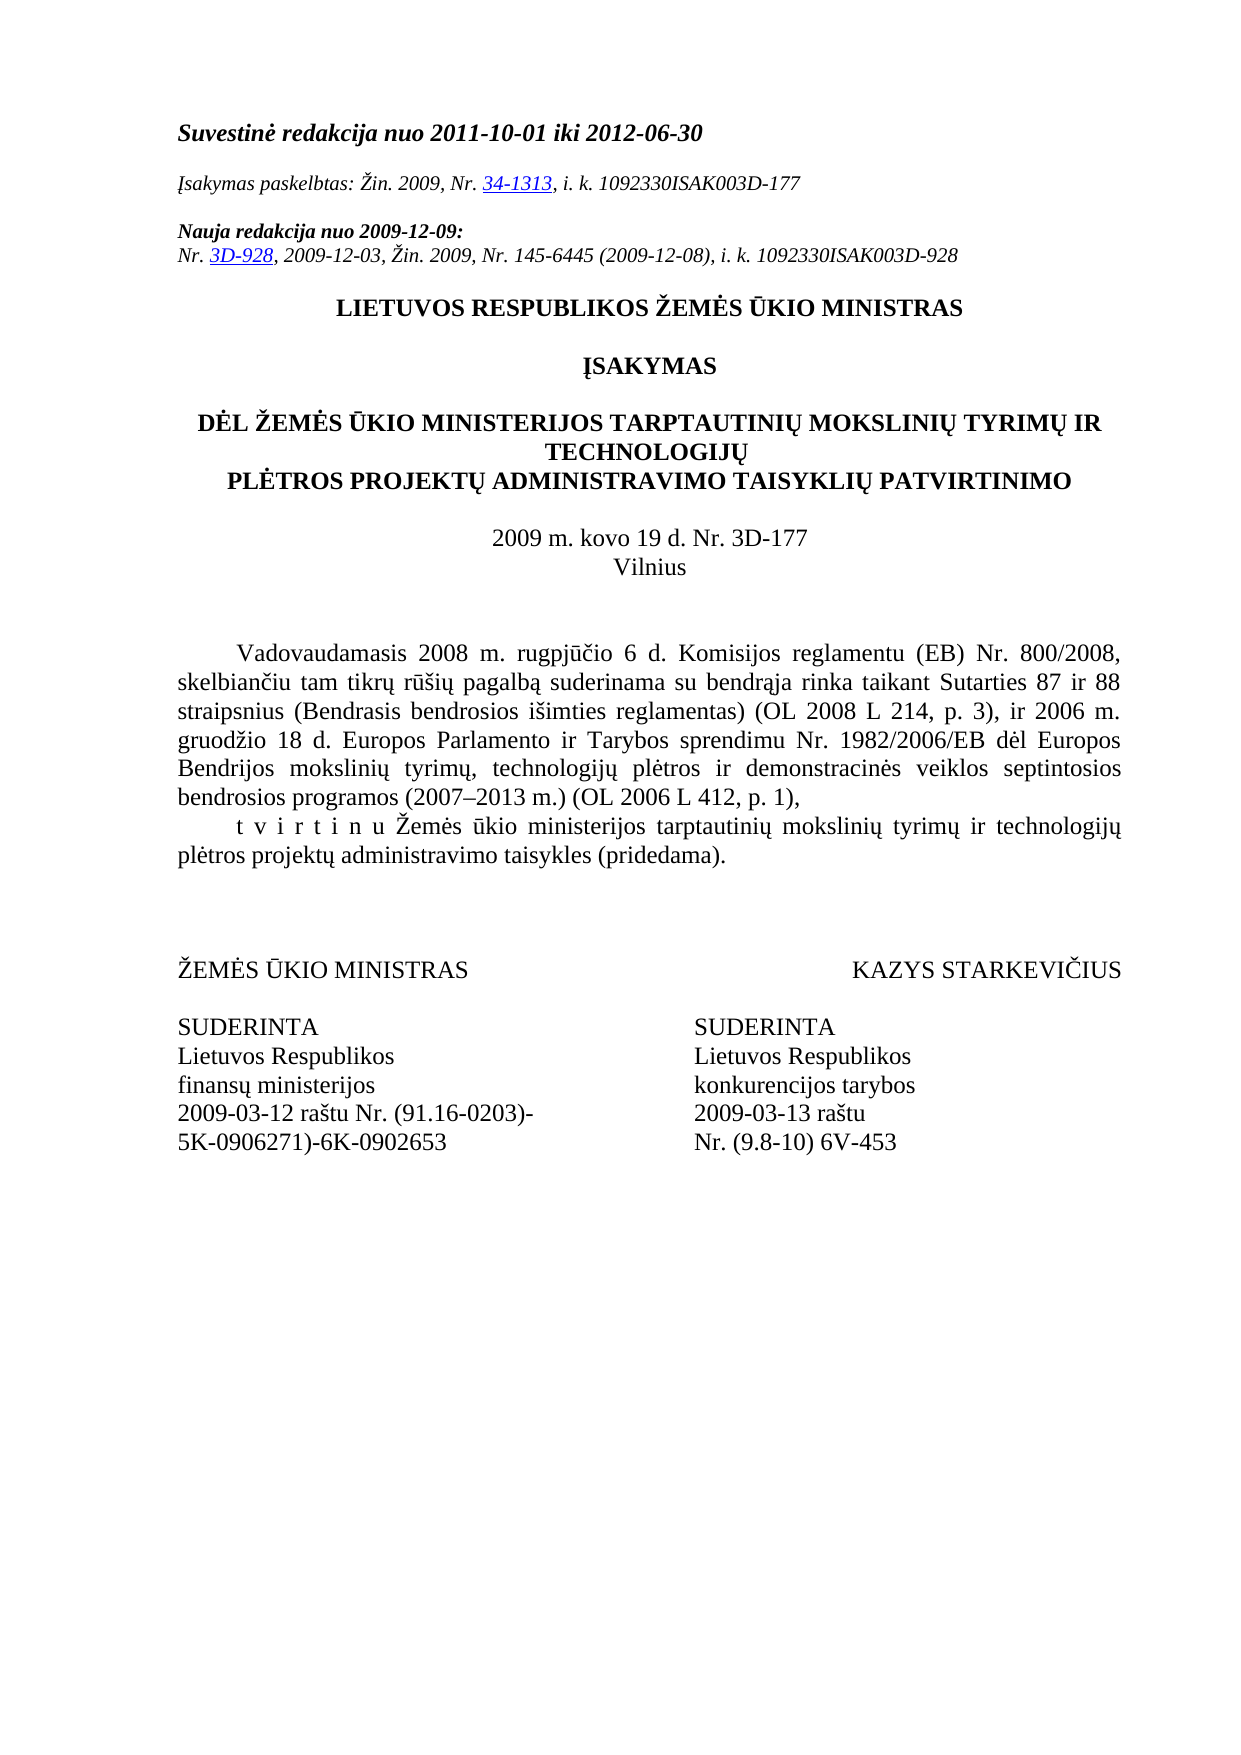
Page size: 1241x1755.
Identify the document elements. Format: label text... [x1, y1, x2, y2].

text ĮSAKYMAS [177, 351, 1122, 380]
text Suvestinė redakcija nuo 2011-10-01 iki 2012-06-30 [177, 118, 1122, 147]
text ŽEMĖS ŪKIO MINISTRAS KAZYS STARKEVIČIUS [177, 955, 1122, 983]
text t v i r t i n u Žemės ūkio ministerijos tarptautinių mokslinių tyrimų ir technologijų plėtros projektų administravimo taisykles (pridedama). [177, 811, 1122, 868]
text Vadovaudamasis 2008 m. rugpjūčio 6 d. Komisijos reglamentu (EB) Nr. 800/2008, skelbiančiu tam tikrų rūšių pagalbą suderinama su bendrąja rinka taikant Sutarties 87 ir 88 straipsnius (Bendrasis bendrosios išimties reglamentas) (OL 2008 L 214, p. 3), ir 2006 m. gruodžio 18 d. Europos Parlamento ir Tarybos sprendimu Nr. 1982/2006/EB dėl Europos Bendrijos mokslinių tyrimų, technologijų plėtros ir demonstracinės veiklos septintosios bendrosios programos (2007–2013 m.) (OL 2006 L 412, p. 1), [177, 638, 1122, 811]
text Vilnius [177, 552, 1122, 581]
text Lietuvos Respublikos Lietuvos Respublikos [177, 1041, 1122, 1070]
text 5K-0906271)-6K-0902653 Nr. (9.8-10) 6V-453 [177, 1127, 1122, 1156]
text finansų ministerijos konkurencijos tarybos [177, 1070, 1122, 1098]
text Nauja redakcija nuo 2009-12-09: [177, 219, 1122, 243]
text LIETUVOS RESPUBLIKOS ŽEMĖS ŪKIO MINISTRAS [177, 293, 1122, 322]
text 2009 m. kovo 19 d. Nr. 3D-177 [177, 523, 1122, 552]
text 2009-03-12 raštu Nr. (91.16-0203)- 2009-03-13 raštu [177, 1098, 1122, 1127]
text PLĖTROS PROJEKTŲ ADMINISTRAVIMO TAISYKLIŲ PATVIRTINIMO [177, 466, 1122, 495]
text Įsakymas paskelbtas: Žin. 2009, Nr. 34-1313, i. k. 1092330ISAK003D-177 [177, 171, 1122, 195]
text SUDERINTA SUDERINTA [177, 1012, 1122, 1041]
text Nr. 3D-928, 2009-12-03, Žin. 2009, Nr. 145-6445 (2009-12-08), i. k. 1092330ISAK003D-928 [177, 243, 1122, 267]
text DĖL ŽEMĖS ŪKIO MINISTERIJOS TARPTAUTINIŲ MOKSLINIŲ TYRIMŲ IR TECHNOLOGIJŲ [177, 408, 1122, 466]
